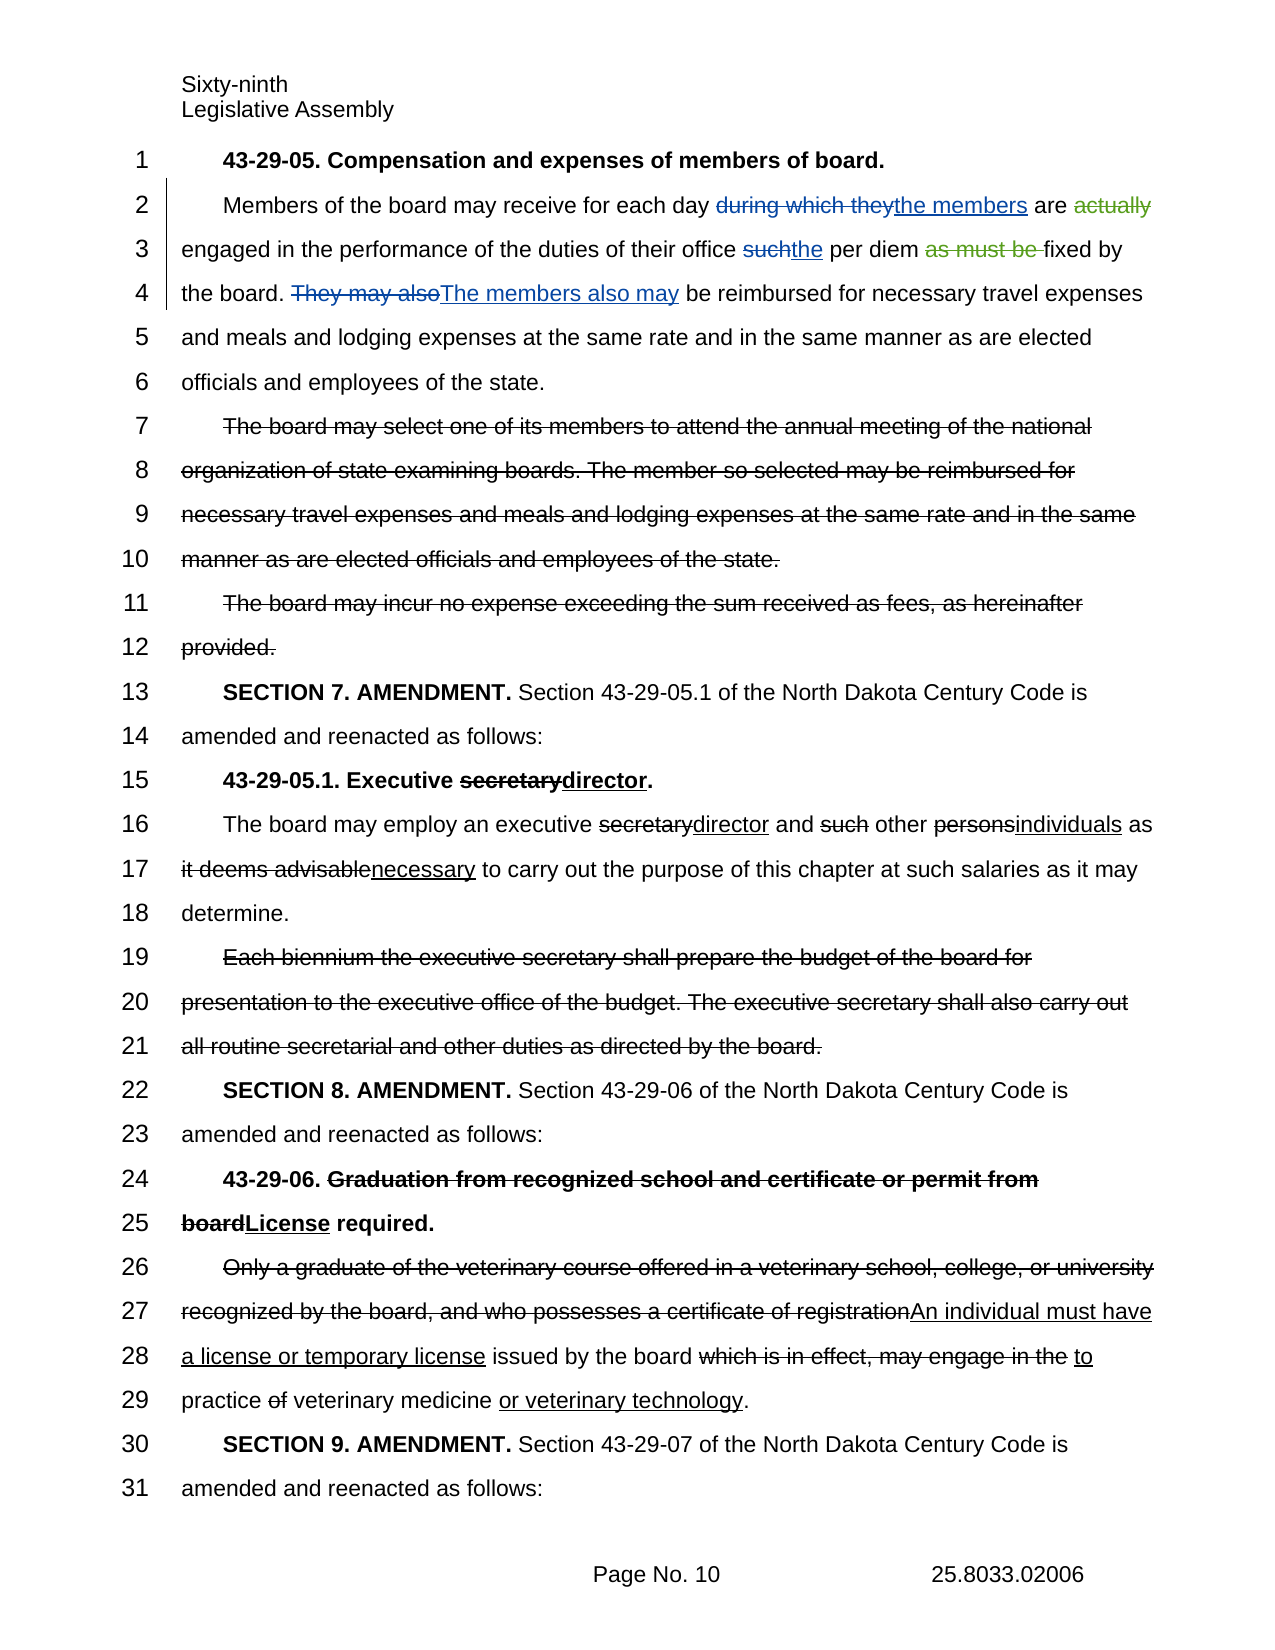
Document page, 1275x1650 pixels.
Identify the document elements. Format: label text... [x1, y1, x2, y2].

text The board may incur no expense exceeding the sum received as fees, as hereinafter provided. [181, 576, 1154, 664]
text SECTION 7. AMENDMENT. Section 43‑29‑05.1 of the North Dakota Century Code is amended and reenacted as follows: [181, 664, 1154, 753]
text Each biennium the executive secretary shall prepare the budget of the board for presentation to the executive office of the budget. The executive secretary shall also carry out all routine secretarial and other duties as directed by the board. [181, 930, 1154, 1063]
subtitle 43‑29‑06. Graduation from recognized school and certificate or permit from boardLicense required. [181, 1152, 1154, 1240]
subtitle 43‑29‑05.1. Executive secretarydirector. [181, 753, 1154, 797]
text SECTION 8. AMENDMENT. Section 43‑29‑06 of the North Dakota Century Code is amended and reenacted as follows: [181, 1063, 1154, 1152]
text Members of the board may receive for each day the members are engaged in the performance of the duties of their office the per diem fixed by the board. The members also may be reimbursed for necessary travel expenses and meals and lodging expenses at the same rate and in the same manner as are elected officials and employees of the state. [181, 178, 1154, 399]
text Only a graduate of the veterinary course offered in a veterinary school, college, or university recognized by the board, and who possesses a certificate of registrationAn individual must have a license or temporary license issued by the board which is in effect, may engage in the to practice of veterinary medicine or veterinary technology. [181, 1240, 1154, 1417]
text The board may select one of its members to attend the annual meeting of the national organization of state examining boards. The member so selected may be reimbursed for necessary travel expenses and meals and lodging expenses at the same rate and in the same manner as are elected officials and employees of the state. [181, 399, 1154, 576]
text The board may employ an executive secretarydirector and such other personsindividuals as it deems advisablenecessary to carry out the purpose of this chapter at such salaries as it may determine. [181, 797, 1154, 930]
subtitle 43‑29‑05. Compensation and expenses of members of board. [181, 133, 1154, 178]
text SECTION 9. AMENDMENT. Section 43‑29‑07 of the North Dakota Century Code is amended and reenacted as follows: [181, 1417, 1154, 1506]
